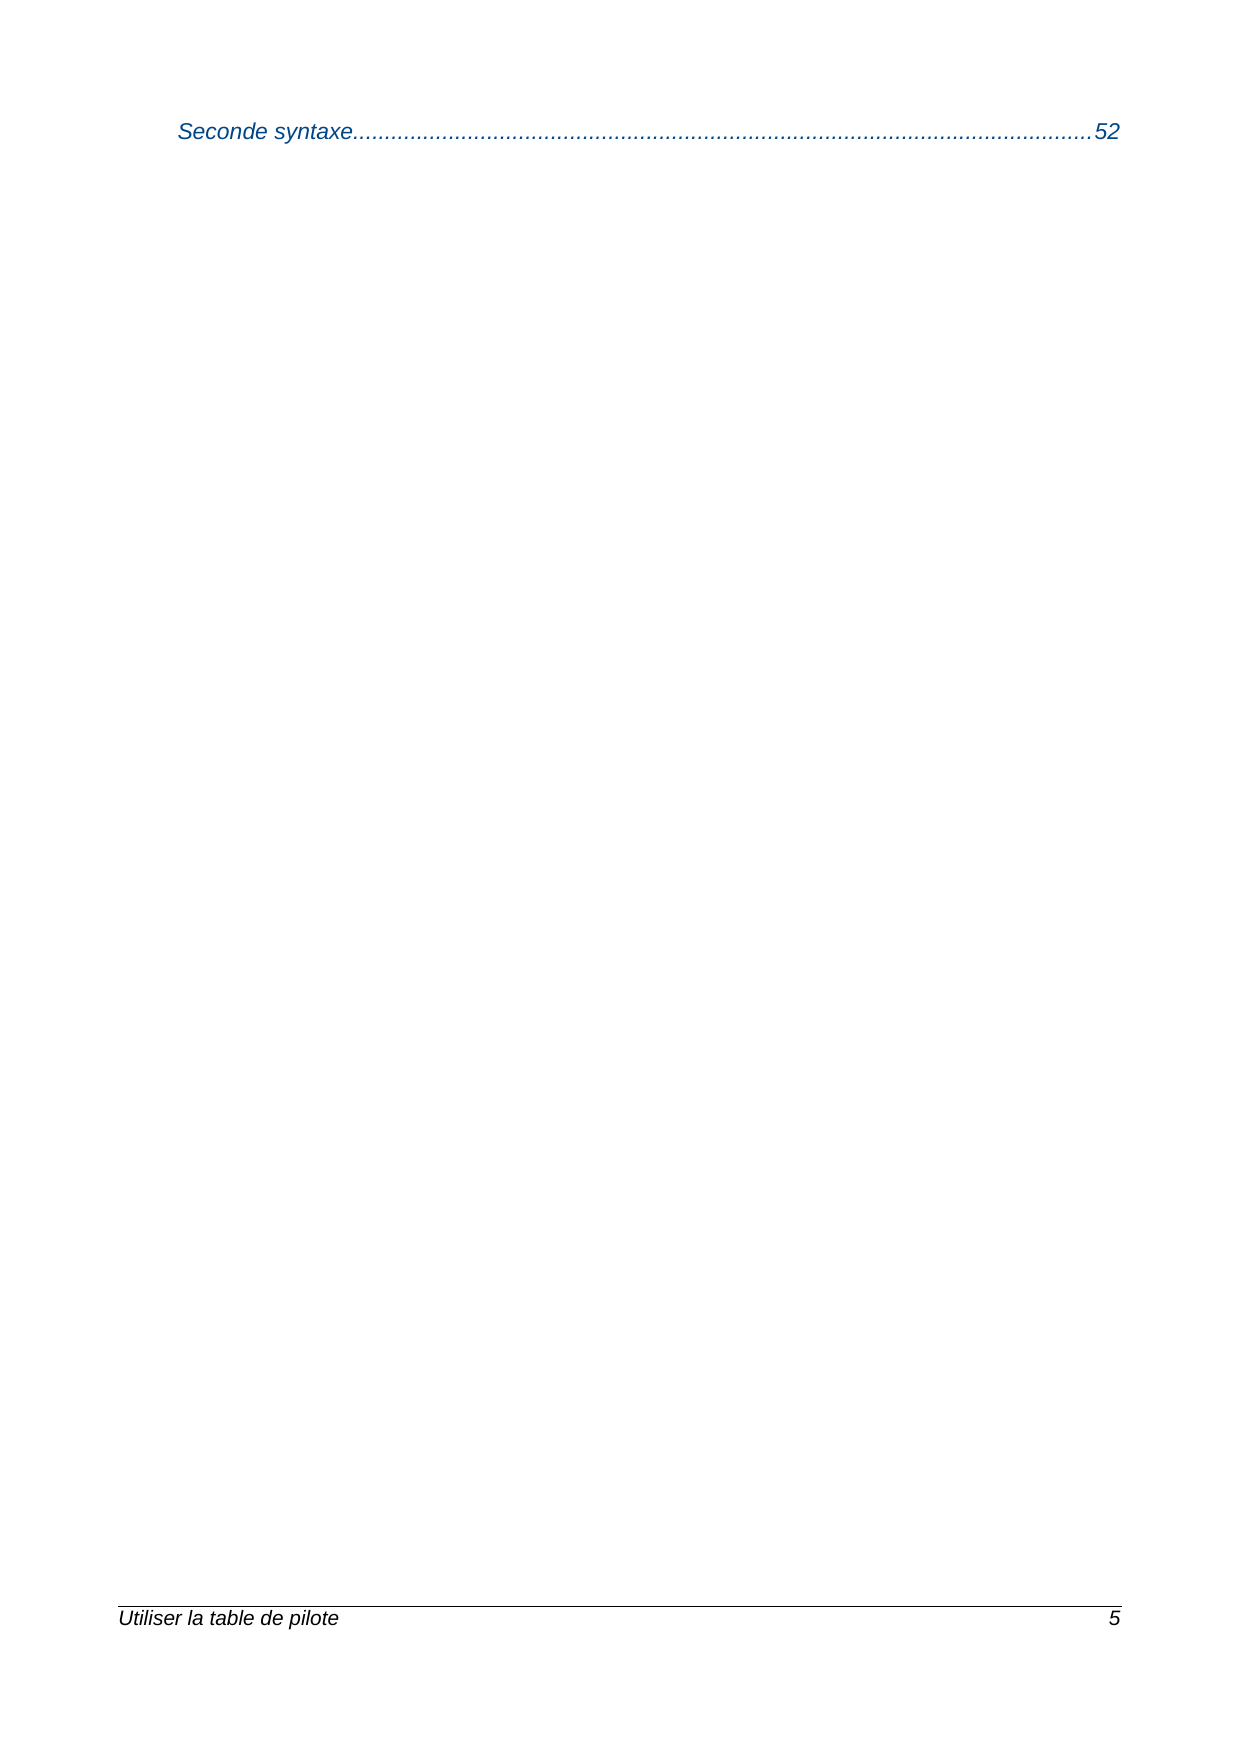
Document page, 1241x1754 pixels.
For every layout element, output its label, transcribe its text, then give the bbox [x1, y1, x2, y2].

text Seconde syntaxe 52 [177, 118, 1122, 144]
